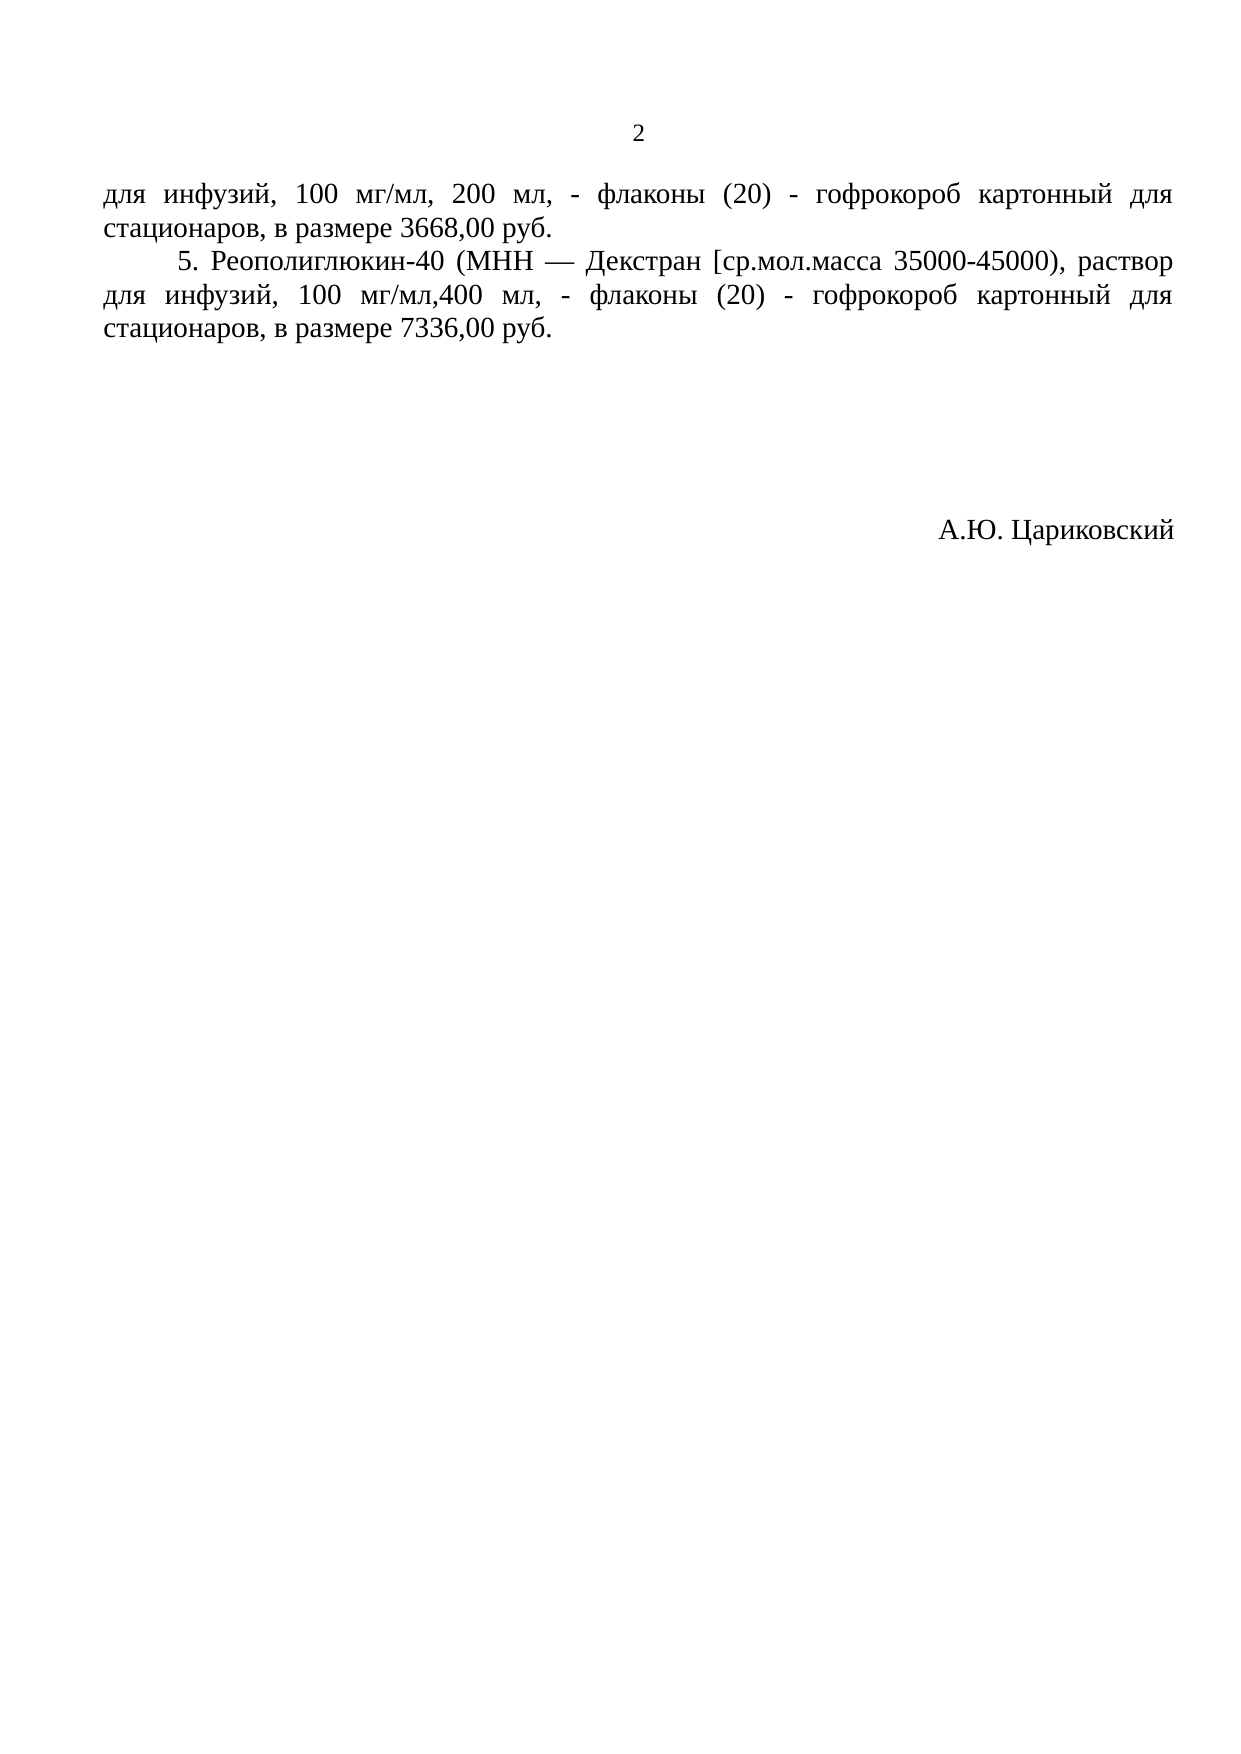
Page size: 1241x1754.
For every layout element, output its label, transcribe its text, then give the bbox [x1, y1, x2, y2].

text 5. Реополиглюкин-40 (МНН — Декстран [ср.мол.масса 35000-45000), раствор для инфузий, 100 мг/мл,400 мл, - флаконы (20) - гофрокороб картонный для стационаров, в размере 7336,00 руб. [103, 243, 1174, 344]
text А.Ю. Цариковский [103, 512, 1174, 545]
text для инфузий, 100 мг/мл, 200 мл, - флаконы (20) - гофрокороб картонный для стационаров, в размере 3668,00 руб. [103, 176, 1174, 243]
